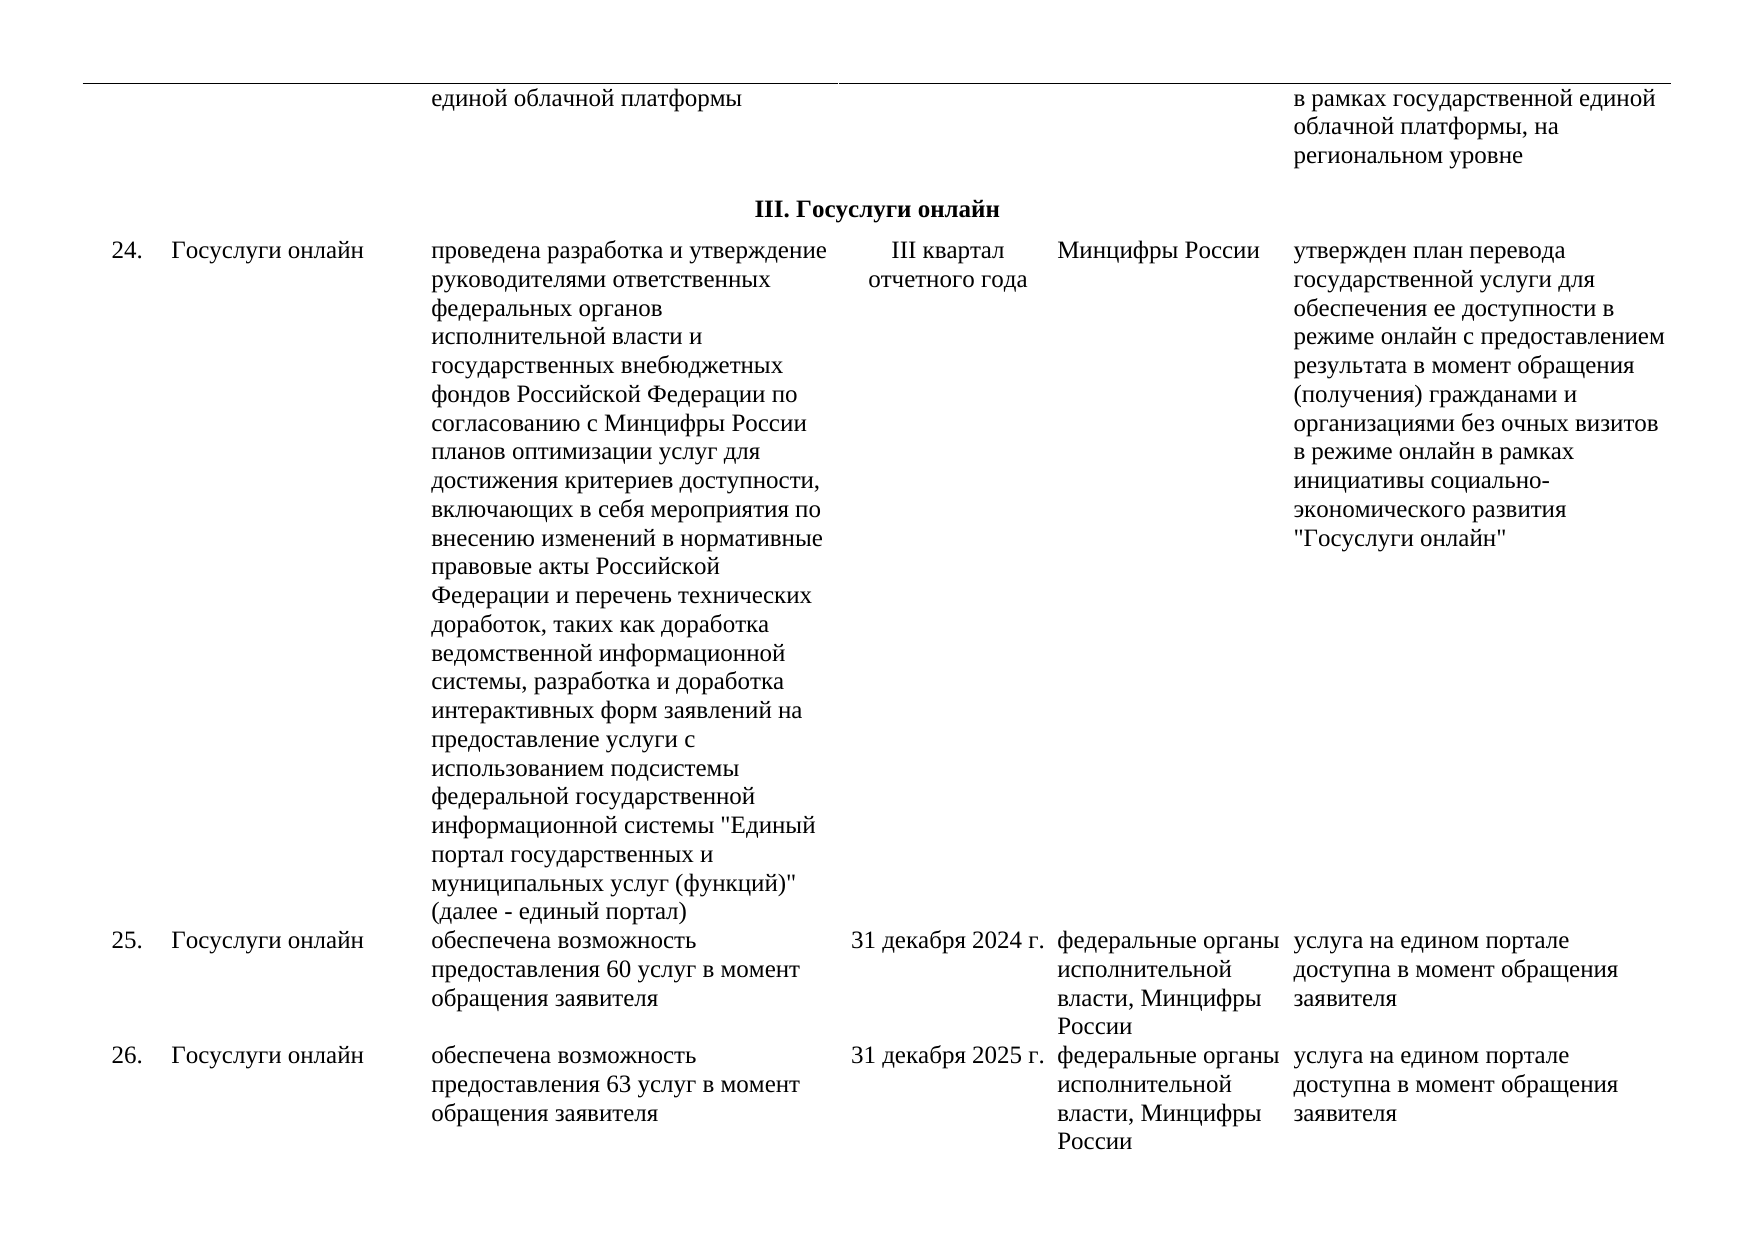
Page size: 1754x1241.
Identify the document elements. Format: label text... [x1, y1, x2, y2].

table_cell III квартал отчетного года [839, 235, 1057, 925]
table_cell федеральные органы исполнительной власти, Минцифры России [1057, 925, 1293, 1040]
table_cell Госуслуги онлайн [171, 235, 431, 925]
table_cell услуга на едином портале доступна в момент обращения заявителя [1293, 925, 1671, 1040]
table_cell [83, 84, 171, 169]
table_cell проведена разработка и утверждение руководителями ответственных федеральных органов исполнительной власти и государственных внебюджетных фондов Российской Федерации по согласованию с Минцифры России планов оптимизации услуг для достижения критериев доступности, включающих в себя мероприятия по внесению изменений в нормативные правовые акты Российской Федерации и перечень технических доработок, таких как доработка ведомственной информационной системы, разработка и доработка интерактивных форм заявлений на предоставление услуги с использованием подсистемы федеральной государственной информационной системы "Единый портал государственных и муниципальных услуг (функций)" (далее - единый портал) [431, 235, 838, 925]
table_cell 31 декабря 2025 г. [839, 1040, 1057, 1155]
table_cell услуга на едином портале доступна в момент обращения заявителя [1293, 1040, 1671, 1155]
table_cell 31 декабря 2024 г. [839, 925, 1057, 1040]
table_cell Госуслуги онлайн [171, 1040, 431, 1155]
table_cell [1057, 84, 1293, 169]
table_cell федеральные органы исполнительной власти, Минцифры России [1057, 1040, 1293, 1155]
table_cell Минцифры России [1057, 235, 1293, 925]
table_cell обеспечена возможность предоставления 60 услуг в момент обращения заявителя [431, 925, 838, 1040]
table_cell утвержден план перевода государственной услуги для обеспечения ее доступности в режиме онлайн с предоставлением результата в момент обращения (получения) гражданами и организациями без очных визитов в режиме онлайн в рамках инициативы социально-экономического развития "Госуслуги онлайн" [1293, 235, 1671, 925]
table_cell 25. [83, 925, 171, 1040]
table_cell [171, 84, 431, 169]
table_cell 24. [83, 235, 171, 925]
table_cell Госуслуги онлайн [171, 925, 431, 1040]
table_cell обеспечена возможность предоставления 63 услуг в момент обращения заявителя [431, 1040, 838, 1155]
table_cell в рамках государственной единой облачной платформы, на региональном уровне [1293, 84, 1671, 169]
table_cell [839, 84, 1057, 169]
table_cell III. Госуслуги онлайн [83, 169, 1671, 235]
table_cell единой облачной платформы [431, 84, 838, 169]
table_cell 26. [83, 1040, 171, 1155]
